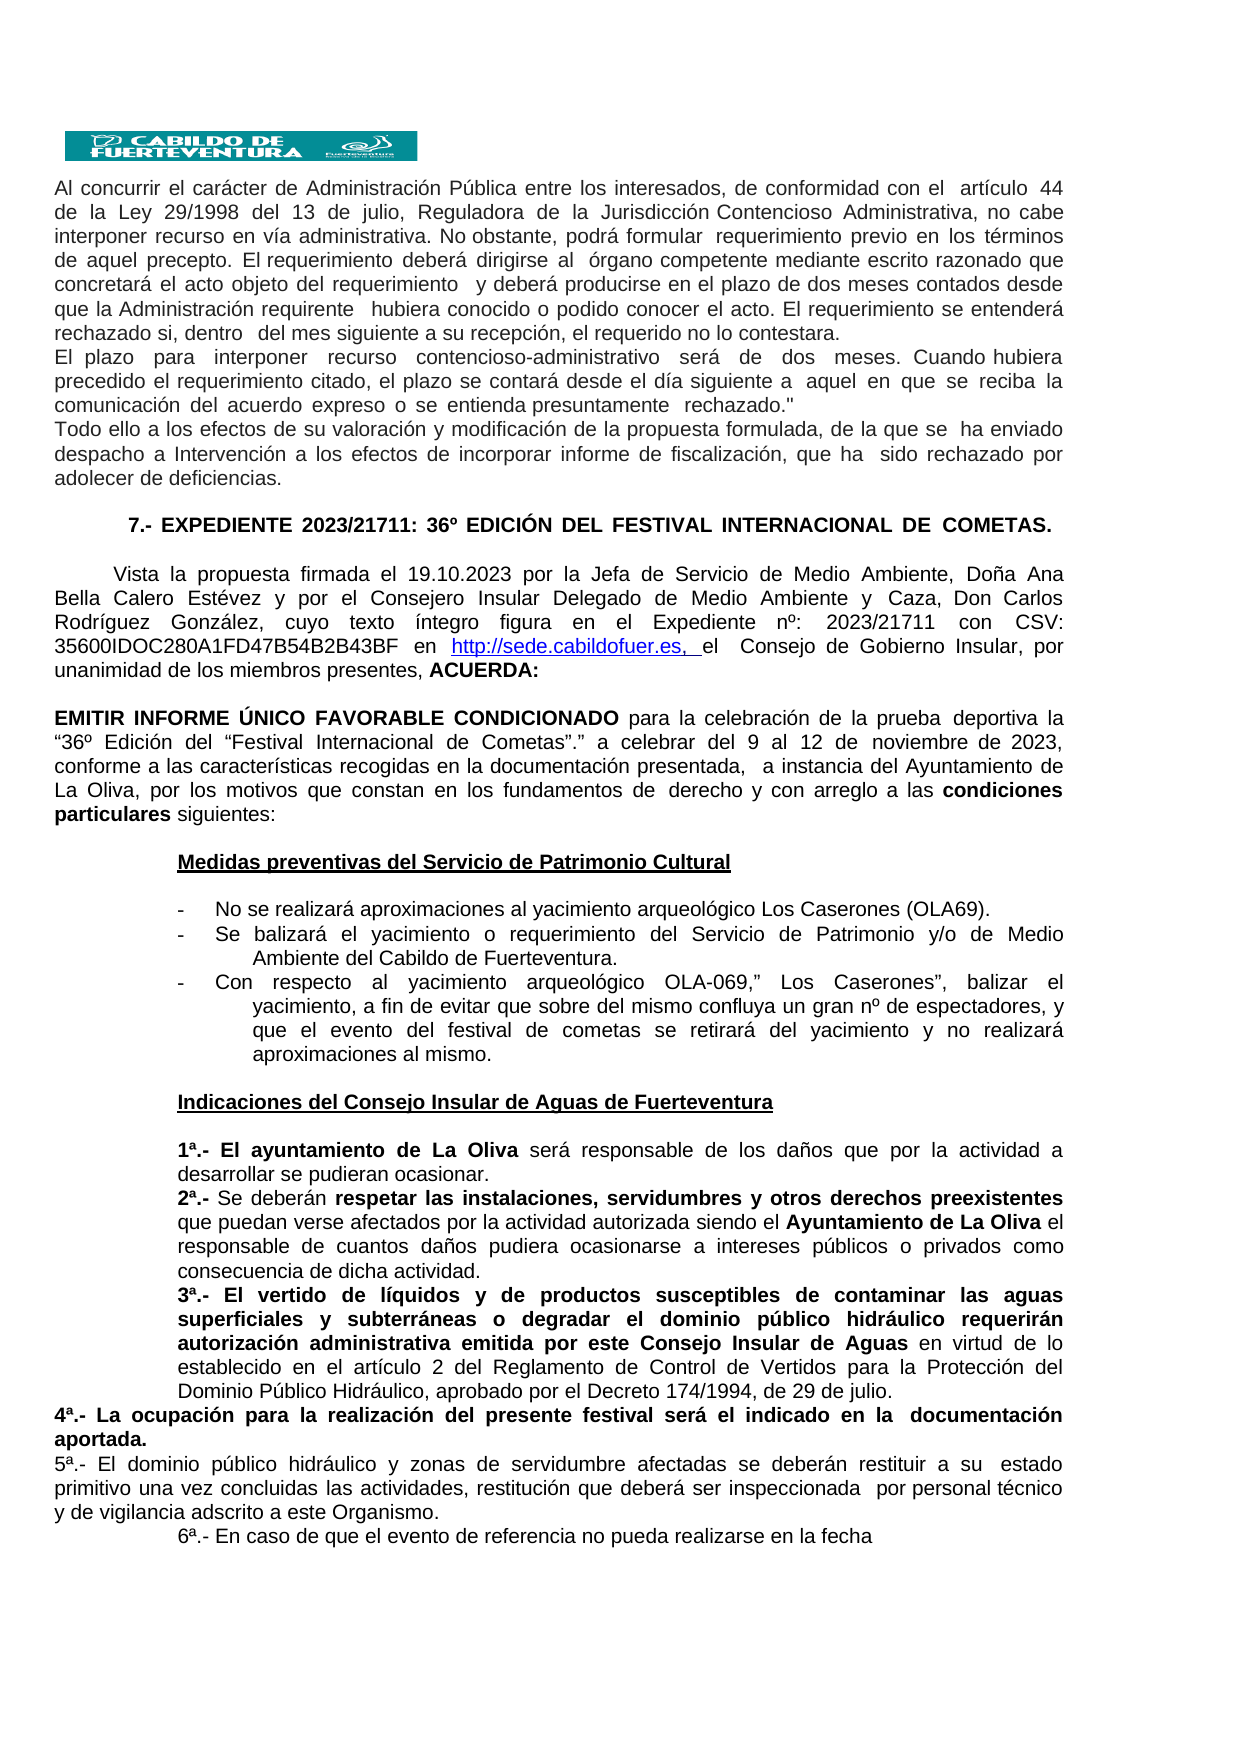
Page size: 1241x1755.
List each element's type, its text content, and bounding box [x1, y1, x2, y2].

text EMITIR INFORME ÚNICO FAVORABLE CONDICIONADO para la celebración de la prueba deportiva la “36º Edición del “Festival Internacional de Cometas”.” a celebrar del 9 al 12 de noviembre de 2023, conforme a las características recogidas en la documentación presentada, a instancia del Ayuntamiento de La Oliva, por los motivos que constan en los fundamentos de derecho y con arreglo a las condiciones particulares siguientes: [54, 706, 1064, 826]
list Se balizará el yacimiento o requerimiento del Servicio de Patrimonio y/o de Medio Ambiente del Cabildo de Fuerteventura. [177, 922, 1064, 970]
text Vista la propuesta firmada el 19.10.2023 por la Jefa de Servicio de Medio Ambiente, Doña Ana Bella Calero Estévez y por el Consejero Insular Delegado de Medio Ambiente y Caza, Don Carlos Rodríguez González, cuyo texto íntegro figura en el Expediente nº: 2023/21711 con CSV: 35600IDOC280A1FD47B54B2B43BF en http://sede.cabildofuer.es, el Consejo de Gobierno Insular, por unanimidad de los miembros presentes, ACUERDA: [54, 562, 1064, 682]
text Al concurrir el carácter de Administración Pública entre los interesados, de conformidad con el artículo 44 de la Ley 29/1998 del 13 de julio, Reguladora de la Jurisdicción Contencioso Administrativa, no cabe interponer recurso en vía administrativa. No obstante, podrá formular requerimiento previo en los términos de aquel precepto. El requerimiento deberá dirigirse al órgano competente mediante escrito razonado que concretará el acto objeto del requerimiento y deberá producirse en el plazo de dos meses contados desde que la Administración requirente hubiera conocido o podido conocer el acto. El requerimiento se entenderá rechazado si, dentro del mes siguiente a su recepción, el requerido no lo contestara. [54, 176, 1064, 345]
text 5ª.- El dominio público hidráulico y zonas de servidumbre afectadas se deberán restituir a su estado primitivo una vez concluidas las actividades, restitución que deberá ser inspeccionada por personal técnico y de vigilancia adscrito a este Organismo. [54, 1451, 1064, 1524]
list Con respecto al yacimiento arqueológico OLA-069,” Los Caserones”, balizar el yacimiento, a fin de evitar que sobre del mismo confluya un gran nº de espectadores, y que el evento del festival de cometas se retirará del yacimiento y no realizará aproximaciones al mismo. [177, 970, 1064, 1066]
subtitle 7.- EXPEDIENTE 2023/21711: 36º EDICIÓN DEL FESTIVAL INTERNACIONAL DE COMETAS. [54, 513, 1064, 537]
subtitle Indicaciones del Consejo Insular de Aguas de Fuerteventura [177, 1090, 1076, 1114]
text 1ª.- El ayuntamiento de La Oliva será responsable de los daños que por la actividad a desarrollar se pudieran ocasionar. [177, 1138, 1064, 1186]
subtitle 4ª.- La ocupación para la realización del presente festival será el indicado en la documentación aportada. [54, 1403, 1064, 1451]
list No se realizará aproximaciones al yacimiento arqueológico Los Caserones (OLA69). [177, 898, 1076, 922]
text 6ª.- En caso de que el evento de referencia no pueda realizarse en la fecha [177, 1524, 1076, 1548]
text 3ª.- El vertido de líquidos y de productos susceptibles de contaminar las aguas superficiales y subterráneas o degradar el dominio público hidráulico requerirán autorización administrativa emitida por este Consejo Insular de Aguas en virtud de lo establecido en el artículo 2 del Reglamento de Control de Vertidos para la Protección del Dominio Público Hidráulico, aprobado por el Decreto 174/1994, de 29 de julio. [177, 1282, 1064, 1403]
text 2ª.- Se deberán respetar las instalaciones, servidumbres y otros derechos preexistentes que puedan verse afectados por la actividad autorizada siendo el Ayuntamiento de La Oliva el responsable de cuantos daños pudiera ocasionarse a intereses públicos o privados como consecuencia de dicha actividad. [177, 1186, 1064, 1282]
picture [65, 131, 418, 161]
text Todo ello a los efectos de su valoración y modificación de la propuesta formulada, de la que se ha enviado despacho a Intervención a los efectos de incorporar informe de fiscalización, que ha sido rechazado por adolecer de deficiencias. [54, 417, 1064, 489]
text El plazo para interponer recurso contencioso-administrativo será de dos meses. Cuando hubiera precedido el requerimiento citado, el plazo se contará desde el día siguiente a aquel en que se reciba la comunicación del acuerdo expreso o se entienda presuntamente rechazado." [54, 345, 1064, 417]
subtitle Medidas preventivas del Servicio de Patrimonio Cultural [177, 849, 1076, 873]
